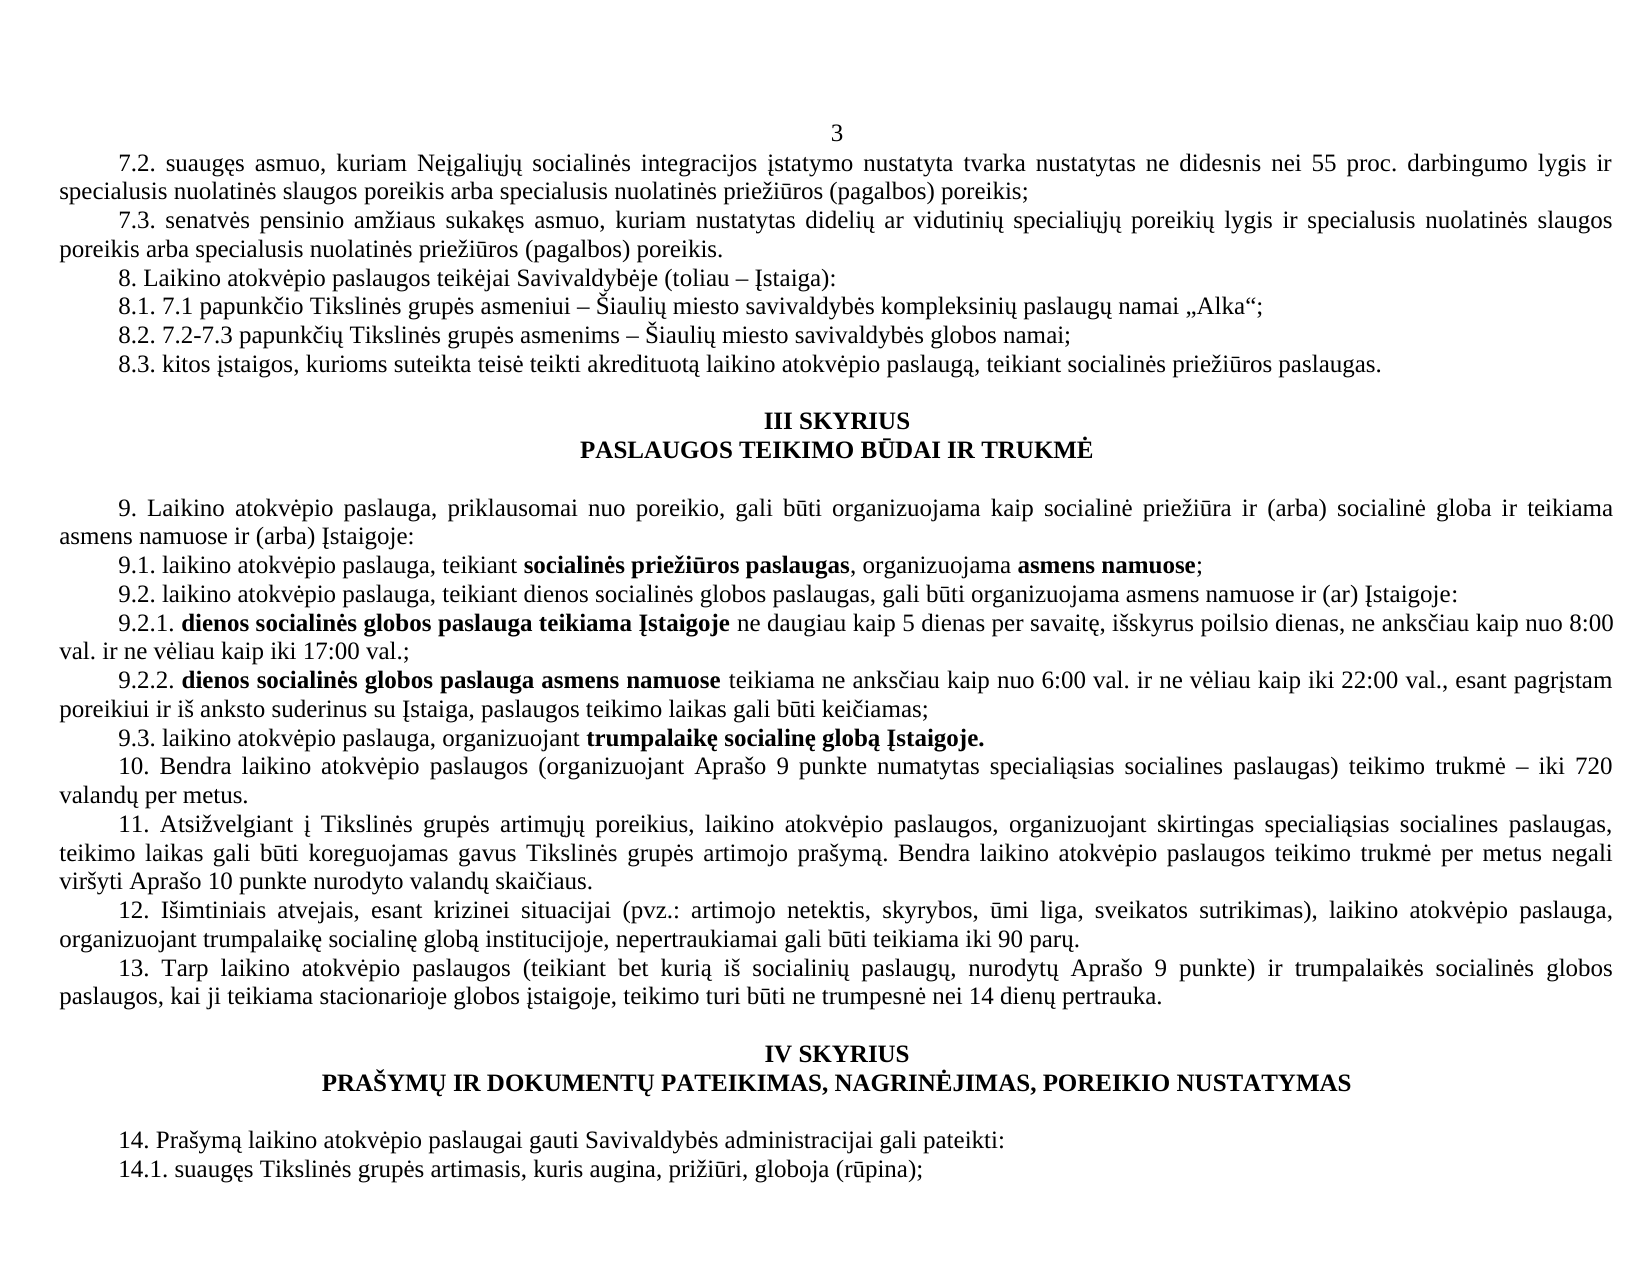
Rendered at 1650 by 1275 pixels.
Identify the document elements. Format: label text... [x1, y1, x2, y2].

text PRAŠYMŲ IR DOKUMENTŲ PATEIKIMAS, NAGRINĖJIMAS, POREIKIO NUSTATYMAS [59, 1068, 1614, 1096]
text 8. Laikino atokvėpio paslaugos teikėjai Savivaldybėje (toliau – Įstaiga): [59, 263, 1614, 291]
text 8.3. kitos įstaigos, kurioms suteikta teisė teikti akredituotą laikino atokvėpio paslaugą, teikiant socialinės priežiūros paslaugas. [59, 349, 1614, 378]
text IV SKYRIUS [59, 1039, 1614, 1068]
text 14. Prašymą laikino atokvėpio paslaugai gauti Savivaldybės administracijai gali pateikti: [59, 1125, 1614, 1154]
text 7.3. senatvės pensinio amžiaus sukakęs asmuo, kuriam nustatytas didelių ar vidutinių specialiųjų poreikių lygis ir specialusis nuolatinės slaugos poreikis arba specialusis nuolatinės priežiūros (pagalbos) poreikis. [59, 205, 1614, 263]
text III SKYRIUS [59, 406, 1614, 435]
text 9. Laikino atokvėpio paslauga, priklausomai nuo poreikio, gali būti organizuojama kaip socialinė priežiūra ir (arba) socialinė globa ir teikiama asmens namuose ir (arba) Įstaigoje: [59, 493, 1614, 550]
text 8.1. 7.1 papunkčio Tikslinės grupės asmeniui – Šiaulių miesto savivaldybės kompleksinių paslaugų namai „Alka“; [59, 291, 1614, 320]
text 10. Bendra laikino atokvėpio paslaugos (organizuojant Aprašo 9 punkte numatytas specialiąsias socialines paslaugas) teikimo trukmė – iki 720 valandų per metus. [59, 751, 1614, 809]
text 12. Išimtiniais atvejais, esant krizinei situacijai (pvz.: artimojo netektis, skyrybos, ūmi liga, sveikatos sutrikimas), laikino atokvėpio paslauga, organizuojant trumpalaikę socialinę globą institucijoje, nepertraukiamai gali būti teikiama iki 90 parų. [59, 895, 1614, 953]
text PASLAUGOS TEIKIMO BŪDAI IR TRUKMĖ [59, 435, 1614, 464]
text 9.2.1. dienos socialinės globos paslauga teikiama Įstaigoje ne daugiau kaip 5 dienas per savaitę, išskyrus poilsio dienas, ne anksčiau kaip nuo 8:00 val. ir ne vėliau kaip iki 17:00 val.; [59, 608, 1614, 665]
text 9.2. laikino atokvėpio paslauga, teikiant dienos socialinės globos paslaugas, gali būti organizuojama asmens namuose ir (ar) Įstaigoje: [59, 579, 1614, 608]
text 13. Tarp laikino atokvėpio paslaugos (teikiant bet kurią iš socialinių paslaugų, nurodytų Aprašo 9 punkte) ir trumpalaikės socialinės globos paslaugos, kai ji teikiama stacionarioje globos įstaigoje, teikimo turi būti ne trumpesnė nei 14 dienų pertrauka. [59, 953, 1614, 1010]
text 9.3. laikino atokvėpio paslauga, organizuojant trumpalaikę socialinę globą Įstaigoje. [59, 723, 1614, 751]
text 9.1. laikino atokvėpio paslauga, teikiant socialinės priežiūros paslaugas, organizuojama asmens namuose; [59, 550, 1614, 579]
text 14.1. suaugęs Tikslinės grupės artimasis, kuris augina, prižiūri, globoja (rūpina); [59, 1154, 1614, 1183]
text 9.2.2. dienos socialinės globos paslauga asmens namuose teikiama ne anksčiau kaip nuo 6:00 val. ir ne vėliau kaip iki 22:00 val., esant pagrįstam poreikiui ir iš anksto suderinus su Įstaiga, paslaugos teikimo laikas gali būti keičiamas; [59, 665, 1614, 723]
text 11. Atsižvelgiant į Tikslinės grupės artimųjų poreikius, laikino atokvėpio paslaugos, organizuojant skirtingas specialiąsias socialines paslaugas, teikimo laikas gali būti koreguojamas gavus Tikslinės grupės artimojo prašymą. Bendra laikino atokvėpio paslaugos teikimo trukmė per metus negali viršyti Aprašo 10 punkte nurodyto valandų skaičiaus. [59, 809, 1614, 895]
text 7.2. suaugęs asmuo, kuriam Neįgaliųjų socialinės integracijos įstatymo nustatyta tvarka nustatytas ne didesnis nei 55 proc. darbingumo lygis ir specialusis nuolatinės slaugos poreikis arba specialusis nuolatinės priežiūros (pagalbos) poreikis; [59, 148, 1614, 205]
text 8.2. 7.2-7.3 papunkčių Tikslinės grupės asmenims – Šiaulių miesto savivaldybės globos namai; [59, 320, 1614, 349]
